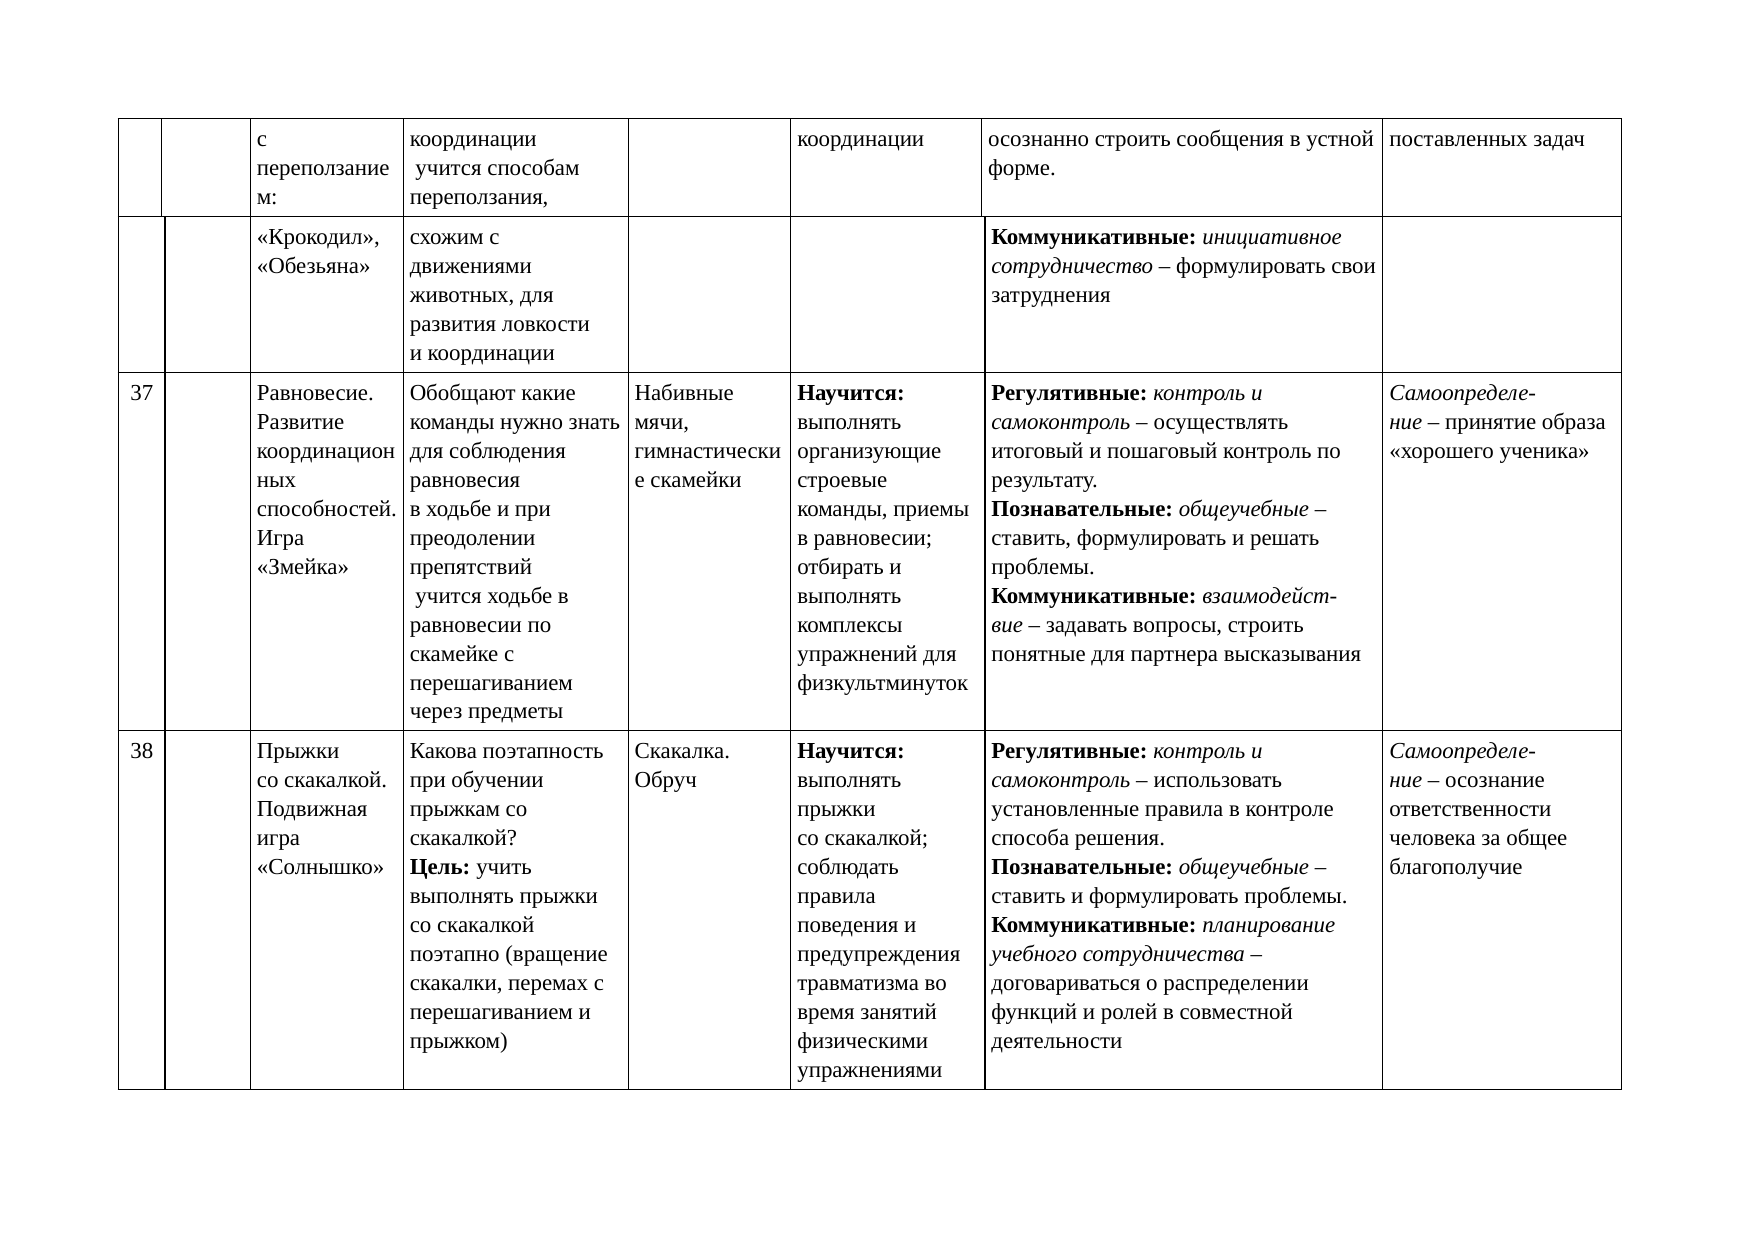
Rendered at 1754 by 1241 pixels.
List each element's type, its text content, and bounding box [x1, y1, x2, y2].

table_cell [162, 119, 250, 216]
table_cell 38 [119, 731, 164, 1088]
table_cell [166, 731, 250, 1088]
table_cell [166, 217, 250, 372]
table_cell координации учится способам переползания, [404, 119, 628, 216]
table_cell [1383, 217, 1621, 372]
table_cell Регулятивные: контроль и самоконтроль – осуществлять итоговый и пошаговый контроль по результату. Познавательные: общеучебные – ставить, формулировать и решать проблемы. Коммуникативные: взаимодейст- вие – задавать вопросы, строить понятные для партнера высказывания [986, 373, 1382, 730]
table_cell Самоопределе- ние – принятие образа «хорошего ученика» [1383, 373, 1621, 730]
table_cell осознанно строить сообщения в устной форме. [982, 119, 1382, 216]
table_cell «Крокодил», «Обезьяна» [251, 217, 403, 372]
table_cell Прыжки со скакалкой. Подвижная игра «Солнышко» [251, 731, 403, 1088]
table_cell [629, 217, 790, 372]
table_cell схожим с движениями животных, для развития ловкости и координации [404, 217, 628, 372]
table_cell 37 [119, 373, 164, 730]
table_cell поставленных задач [1383, 119, 1621, 216]
table_cell Коммуникативные: инициативное сотрудничество – формулировать свои затруднения [986, 217, 1382, 372]
table_cell [629, 119, 790, 216]
table_cell [119, 119, 161, 216]
table_cell Равновесие. Развитие координационных способностей. Игра «Змейка» [251, 373, 403, 730]
table_cell Самоопределе- ние – осознание ответственности человека за общее благополучие [1383, 731, 1621, 1088]
table_cell Набивные мячи, гимнастические скамейки [629, 373, 790, 730]
table_cell Научится: выполнять прыжки со скакалкой; соблюдать правила поведения и предупреждения травматизма во время занятий физическими упражнениями [791, 731, 984, 1088]
table_cell [791, 217, 984, 372]
table_cell с переползанием: [251, 119, 403, 216]
table_cell [166, 373, 250, 730]
table_cell Скакалка. Обруч [629, 731, 790, 1088]
table_cell Регулятивные: контроль и самоконтроль – использовать установленные правила в контроле способа решения. Познавательные: общеучебные – ставить и формулировать проблемы. Коммуникативные: планирование учебного сотрудничества – договариваться о распределении функций и ролей в совместной деятельности [986, 731, 1382, 1088]
table_cell координации [791, 119, 981, 216]
table_cell Обобщают какие команды нужно знать для соблюдения равновесия в ходьбе и при преодолении препятствий учится ходьбе в равновесии по скамейке с перешагиванием через предметы [404, 373, 628, 730]
table_cell Научится: выполнять организующие строевые команды, приемы в равновесии; отбирать и выполнять комплексы упражнений для физкультминуток [791, 373, 984, 730]
table_cell Какова поэтапность при обучении прыжкам со скакалкой? Цель: учить выполнять прыжки со скакалкой поэтапно (вращение скакалки, перемах с перешагиванием и прыжком) [404, 731, 628, 1088]
table_cell [119, 217, 164, 372]
